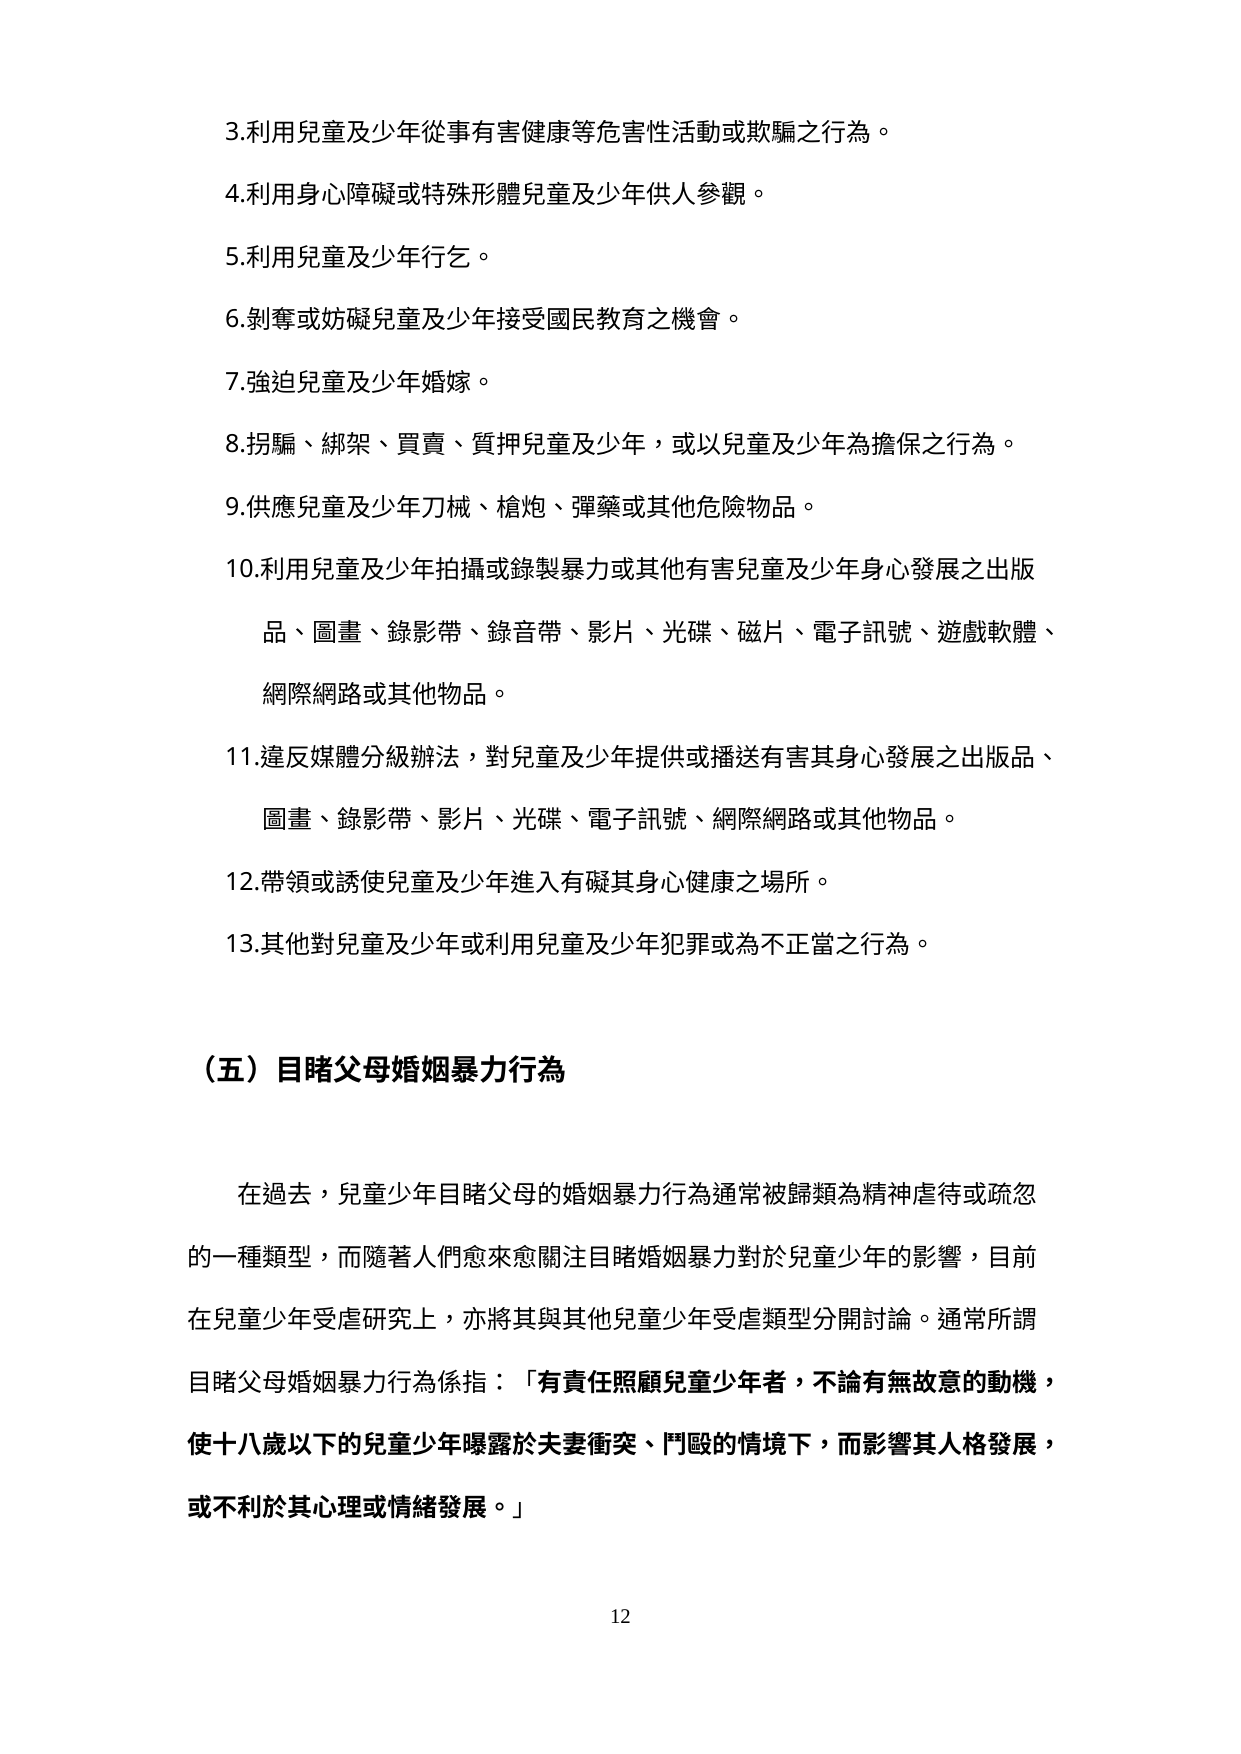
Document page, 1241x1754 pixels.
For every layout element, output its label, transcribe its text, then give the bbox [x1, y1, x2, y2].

text 6.剝奪或妨礙兒童及少年接受國民教育之機會。 [225, 276, 1053, 339]
text （五）目睹父母婚姻暴力行為 [187, 1026, 1053, 1089]
text 3.利用兒童及少年從事有害健康等危害性活動或欺騙之行為。 [225, 89, 1053, 151]
text 7.強迫兒童及少年婚嫁。 [225, 339, 1053, 401]
text 11.違反媒體分級辦法，對兒童及少年提供或播送有害其身心發展之出版品、圖畫、錄影帶、影片、光碟、電子訊號、網際網路或其他物品。 [225, 714, 1053, 839]
text 13.其他對兒童及少年或利用兒童及少年犯罪或為不正當之行為。 [225, 901, 1053, 964]
text 4.利用身心障礙或特殊形體兒童及少年供人參觀。 [225, 151, 1053, 214]
text 在過去，兒童少年目睹父母的婚姻暴力行為通常被歸類為精神虐待或疏忽的一種類型，而隨著人們愈來愈關注目睹婚姻暴力對於兒童少年的影響，目前在兒童少年受虐研究上，亦將其與其他兒童少年受虐類型分開討論。通常所謂目睹父母婚姻暴力行為係指：「有責任照顧兒童少年者，不論有無故意的動機，使十八歲以下的兒童少年曝露於夫妻衝突、鬥毆的情境下，而影響其人格發展，或不利於其心理或情緒發展。」 [187, 1151, 1053, 1526]
text 8.拐騙、綁架、買賣、質押兒童及少年，或以兒童及少年為擔保之行為。 [225, 401, 1053, 464]
text 12.帶領或誘使兒童及少年進入有礙其身心健康之場所。 [225, 839, 1053, 901]
text 9.供應兒童及少年刀械、槍炮、彈藥或其他危險物品。 [225, 464, 1053, 526]
text 10.利用兒童及少年拍攝或錄製暴力或其他有害兒童及少年身心發展之出版品、圖畫、錄影帶、錄音帶、影片、光碟、磁片、電子訊號、遊戲軟體、網際網路或其他物品。 [225, 526, 1053, 714]
text 5.利用兒童及少年行乞。 [225, 214, 1053, 276]
